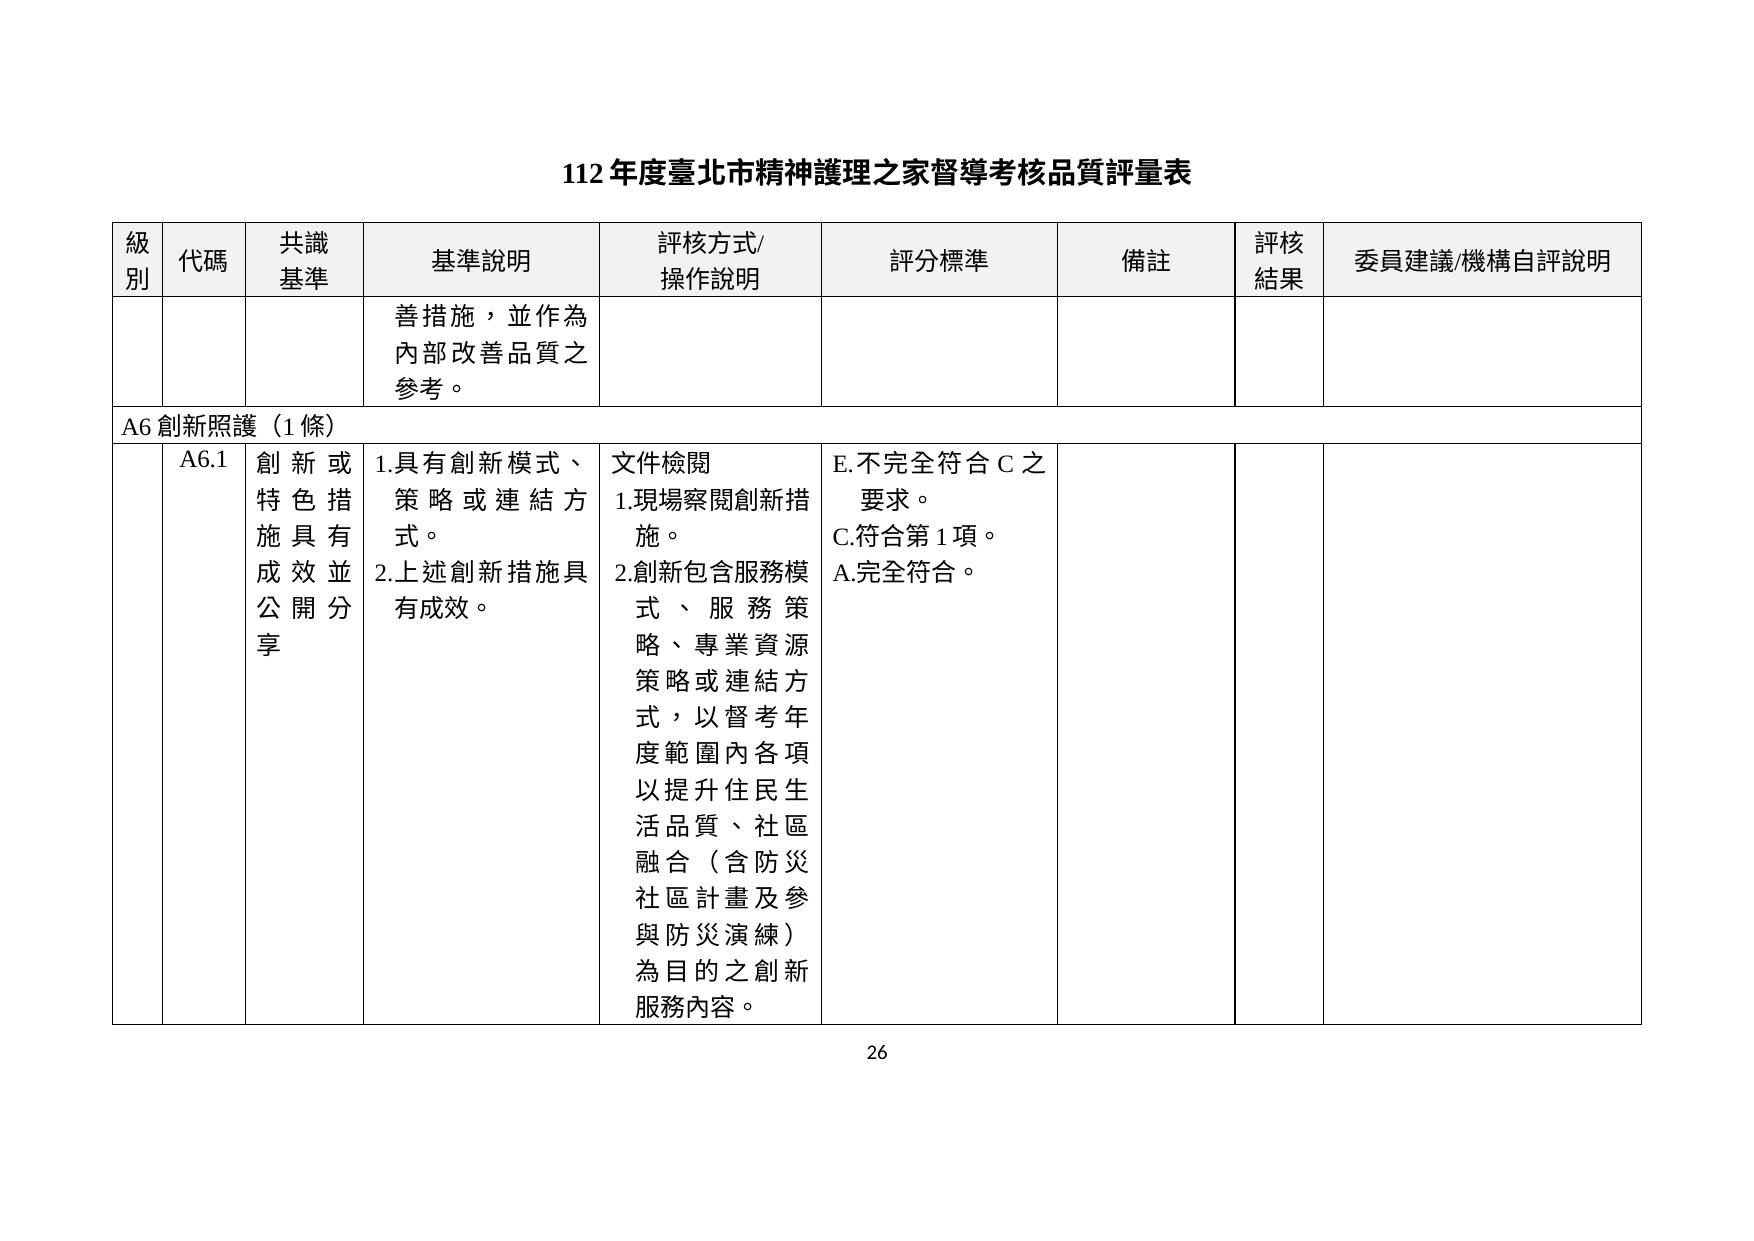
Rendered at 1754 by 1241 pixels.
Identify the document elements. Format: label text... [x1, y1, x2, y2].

table_cell [163, 297, 245, 406]
table_cell [1236, 444, 1323, 1024]
table_cell [1324, 297, 1641, 406]
table_cell A6 創新照護（1條） [113, 407, 1641, 443]
table_cell [113, 297, 162, 406]
table_cell [1324, 444, 1641, 1024]
table_cell 善措施，並作為內部改善品質之參考。 [364, 297, 599, 406]
table_cell [600, 297, 821, 406]
table_cell 1. 具有創新模式、策略或連結方式。 2. 上述創新措施具有成效。 [364, 444, 599, 1024]
table_cell [822, 297, 1057, 406]
table_header 評核方式/ 操作說明 [600, 223, 821, 296]
table_header 評分標準 [822, 223, 1057, 296]
table_cell 創新或特色措施具有成效並公開分享 [246, 444, 363, 1024]
table_cell 文件檢閱 1.現場察閱創新措施。 2.創新包含服務模式、服務策略、專業資源策略或連結方式，以督考年度範圍內各項以提升住民生活品質、社區融合（含防災社區計畫及參與防災演練）為目的之創新服務內容。 [600, 444, 821, 1024]
table_cell [113, 444, 162, 1024]
table_header 基準說明 [364, 223, 599, 296]
table_header 委員建議/機構自評說明 [1324, 223, 1641, 296]
table_cell A6.1 [163, 444, 245, 1024]
table_header 共識 基準 [246, 223, 363, 296]
table_cell [1058, 297, 1234, 406]
table_cell [1236, 297, 1323, 406]
table_cell [246, 297, 363, 406]
table_header 代碼 [163, 223, 245, 296]
table_header 級別 [113, 223, 162, 296]
table_header 備註 [1058, 223, 1234, 296]
table_header 評核 結果 [1236, 223, 1323, 296]
table_cell [1058, 444, 1234, 1024]
table_cell E.不完全符合C之要求。 C.符合第1項。 A.完全符合。 [822, 444, 1057, 1024]
